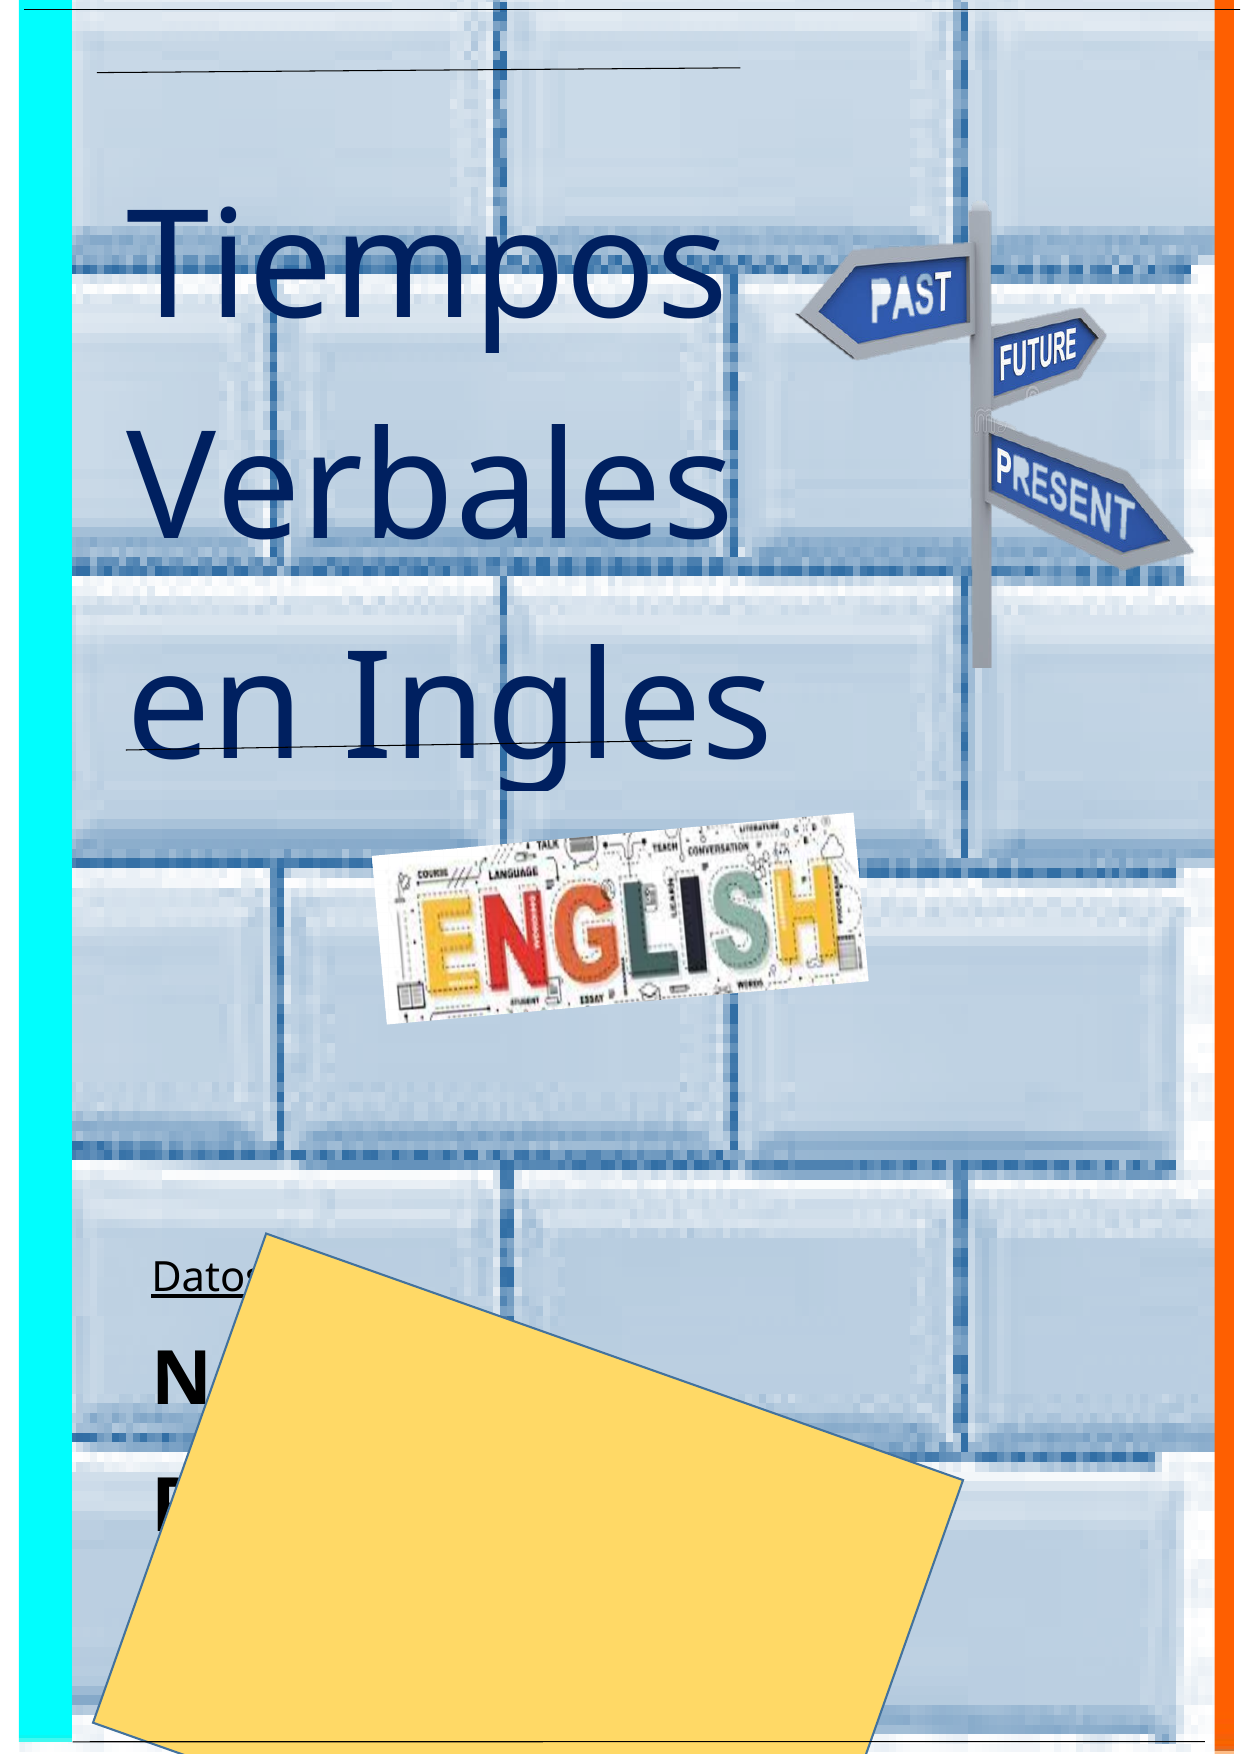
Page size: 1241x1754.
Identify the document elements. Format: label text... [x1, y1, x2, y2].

text Profesor@: [151, 1451, 187, 1552]
text Nombre: [151, 1324, 232, 1427]
text Datos: [311, 1247, 768, 1303]
text Tiempos Verbales en Ingles [126, 157, 851, 791]
text Datos: [151, 1298, 241, 1303]
text Nombre: [528, 1324, 768, 1409]
picture [18, 0, 1234, 1754]
text Datos: [151, 1247, 259, 1294]
